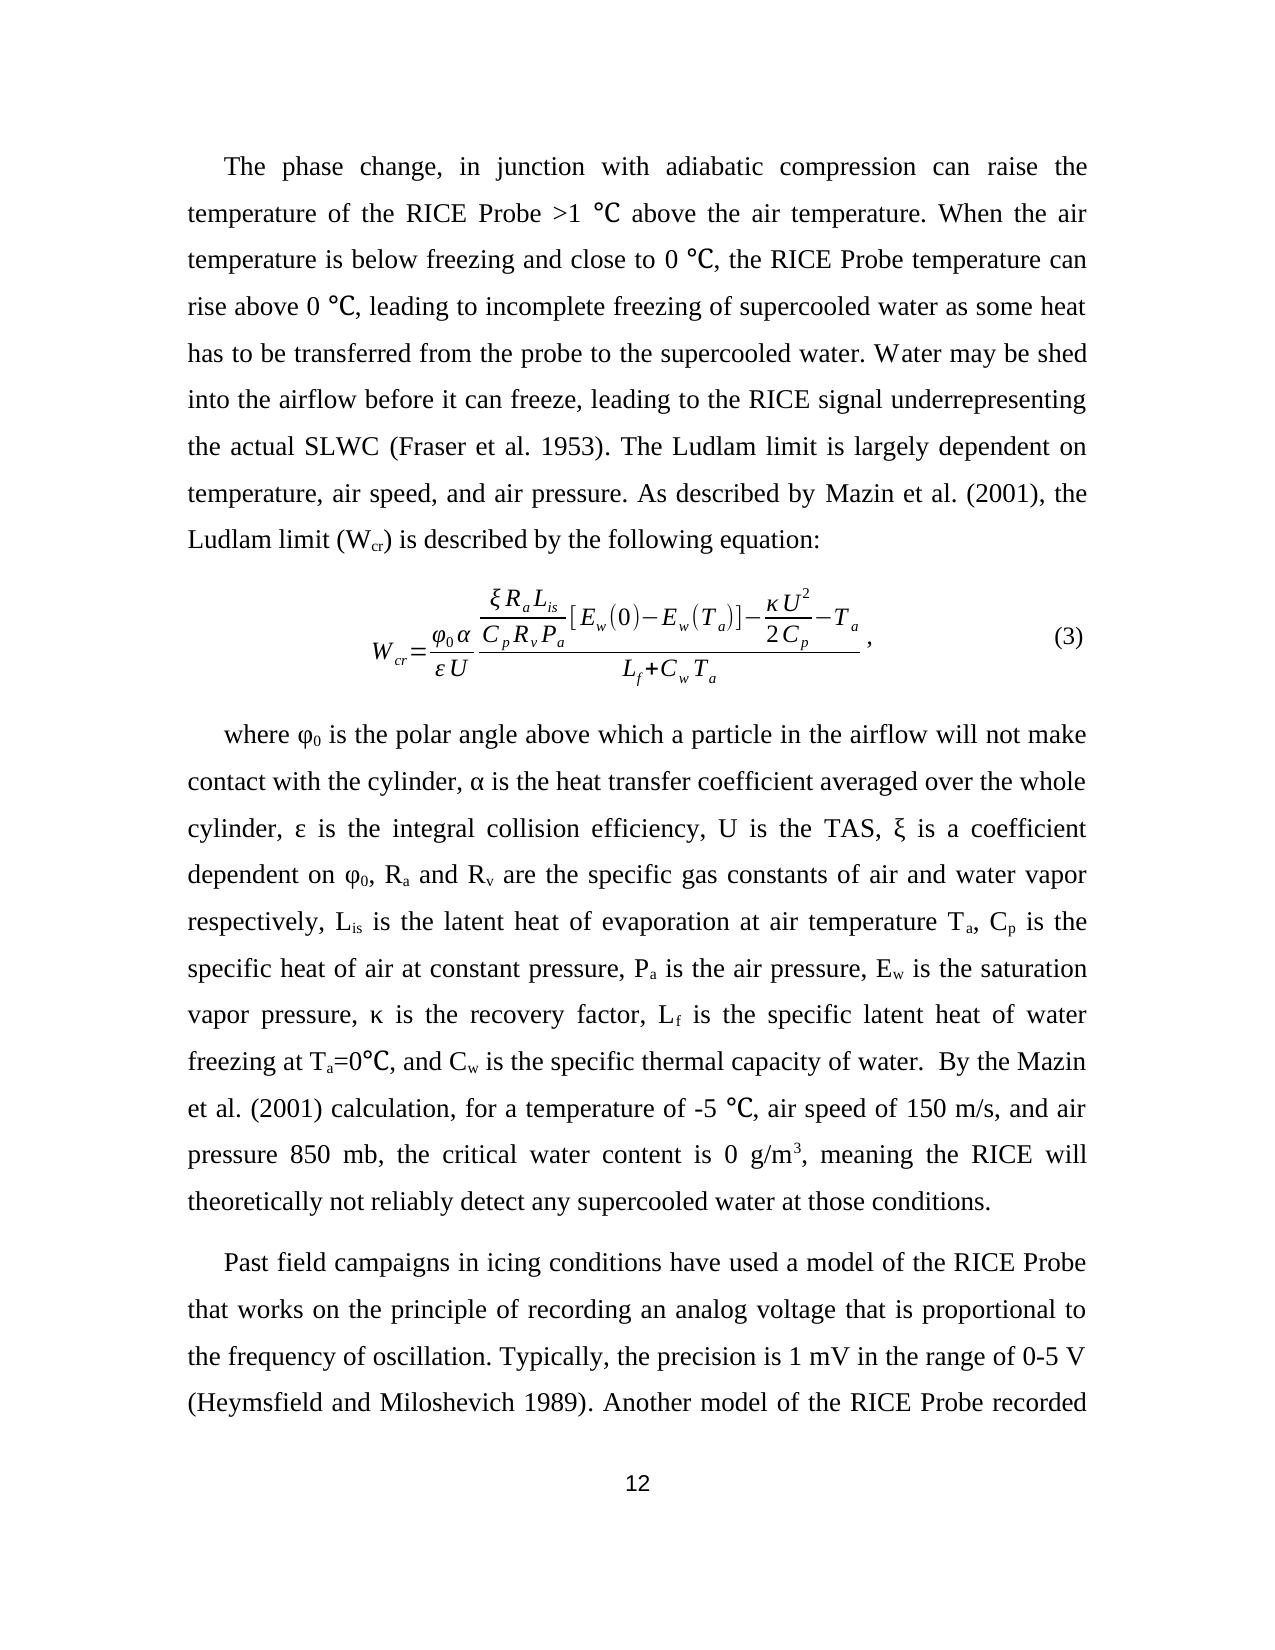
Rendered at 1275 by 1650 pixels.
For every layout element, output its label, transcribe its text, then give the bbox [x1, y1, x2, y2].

text where φ0 is the polar angle above which a particle in the airflow will not make contact with the cylinder, α is the heat transfer coefficient averaged over the whole cylinder, ε is the integral collision efficiency, U is the TAS, ξ is a coefficient dependent on φ0, Ra and Rv are the specific gas constants of air and water vapor respectively, Lis is the latent heat of evaporation at air temperature Ta, Cp is the specific heat of air at constant pressure, Pa is the air pressure, Ew is the saturation vapor pressure, κ is the recovery factor, Lf is the specific latent heat of water freezing at Ta=0℃, and Cw is the specific thermal capacity of water. By the Mazin et al. (2001) calculation, for a temperature of -5 ℃, air speed of 150 m/s, and air pressure 850 mb, the critical water content is 0 g/m3, meaning the RICE will theoretically not reliably detect any supercooled water at those conditions. [187, 718, 1087, 1216]
table_header (3) [1050, 585, 1087, 701]
table_header , [188, 585, 1050, 701]
text Past field campaigns in icing conditions have used a model of the RICE Probe that works on the principle of recording an analog voltage that is proportional to the frequency of oscillation. Typically, the precision is 1 mV in the range of 0-5 V (Heymsfield and Miloshevich 1989). Another model of the RICE Probe recorded [187, 1246, 1087, 1418]
text The phase change, in junction with adiabatic compression can raise the temperature of the RICE Probe >1 ℃ above the air temperature. When the air temperature is below freezing and close to 0 ℃, the RICE Probe temperature can rise above 0 ℃, leading to incomplete freezing of supercooled water as some heat has to be transferred from the probe to the supercooled water. Water may be shed into the airflow before it can freeze, leading to the RICE signal underrepresenting the actual SLWC (Fraser et al. 1953). The Ludlam limit is largely dependent on temperature, air speed, and air pressure. As described by Mazin et al. (2001), the Ludlam limit (Wcr) is described by the following equation: [187, 150, 1087, 554]
